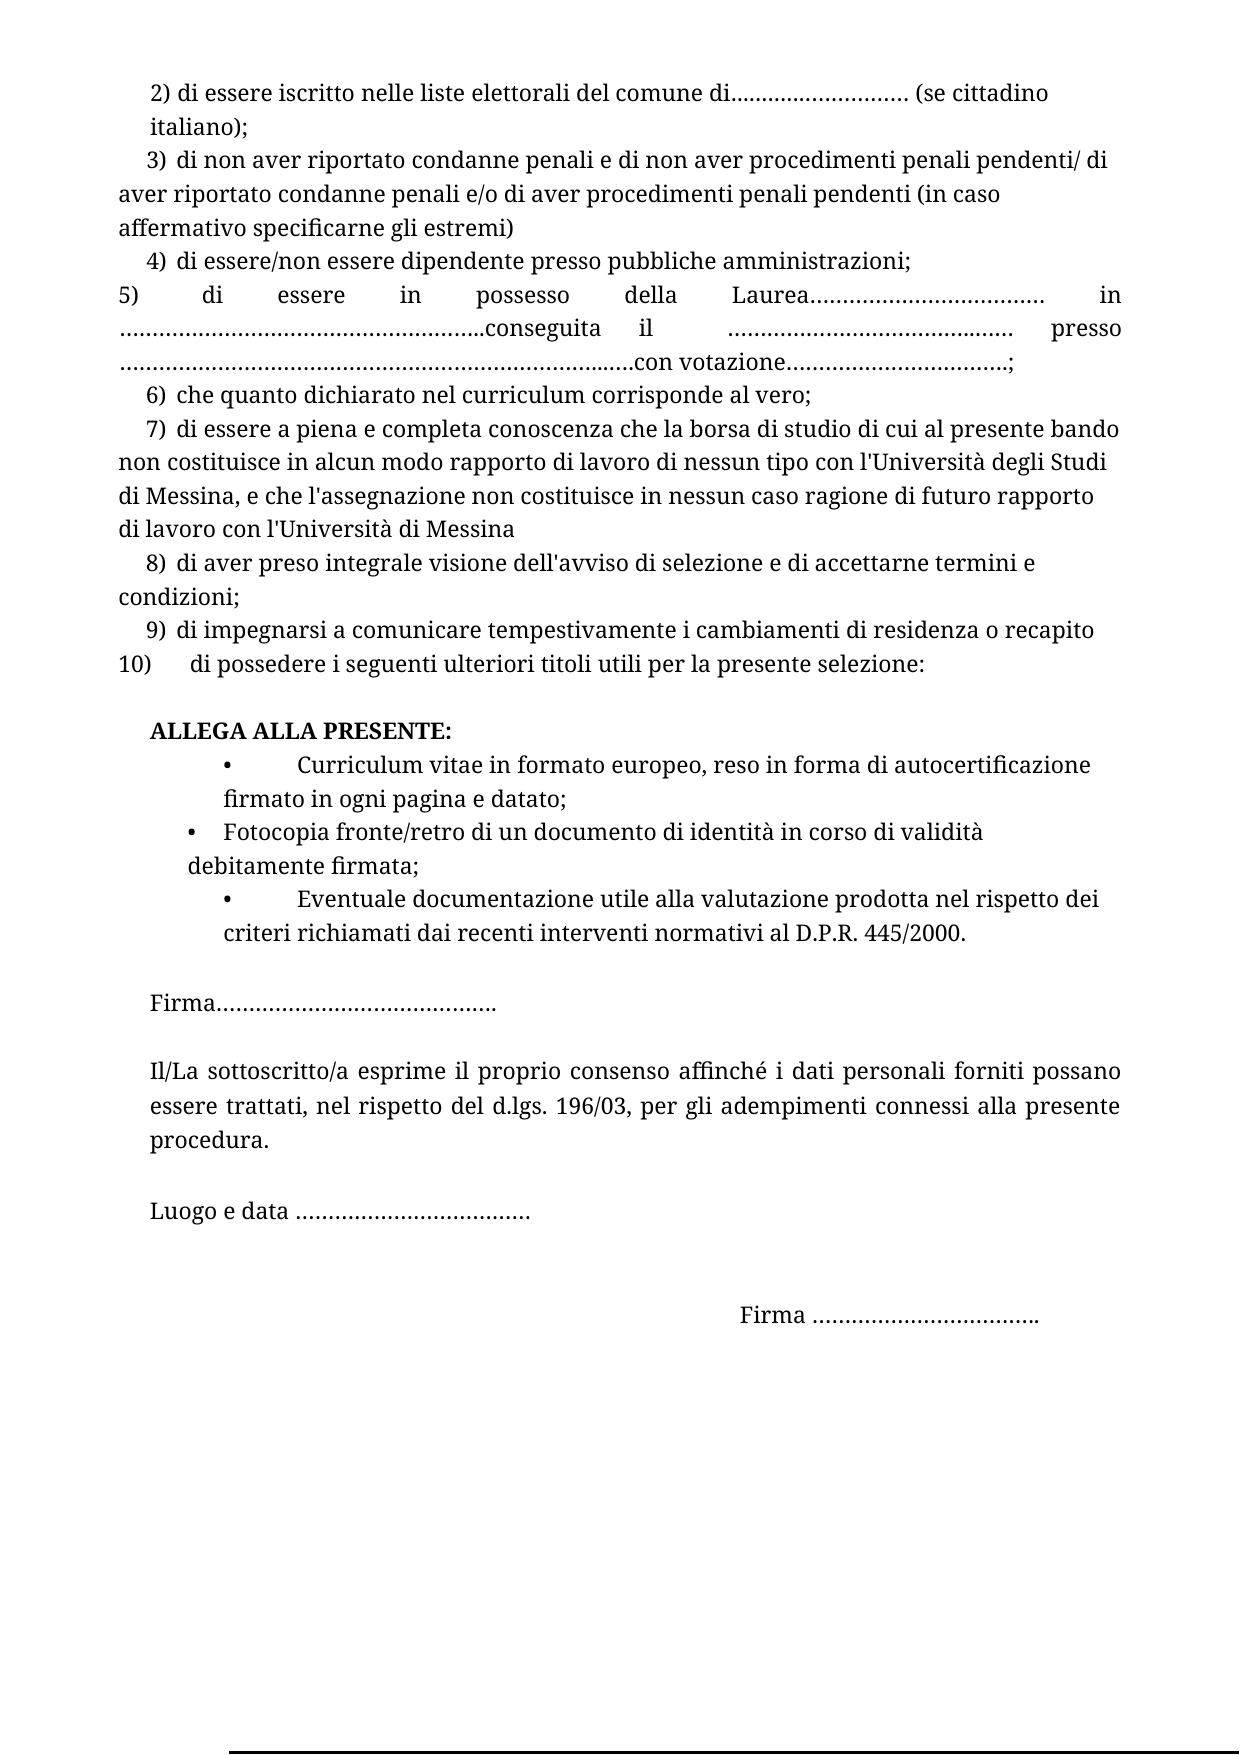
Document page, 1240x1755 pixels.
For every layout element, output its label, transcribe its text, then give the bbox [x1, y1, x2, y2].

list di essere/non essere dipendente presso pubbliche amministrazioni; [118, 243, 1122, 276]
text 5) di essere in possesso della Laurea……………………………… in ………………………………………………..conseguita il ………………………………..…… presso ………………………………………………………………...….con votazione…………………………….; [118, 276, 1122, 377]
text Firma……………………………………. [149, 987, 1122, 1018]
text Il/La sottoscritto/a esprime il proprio consenso affinché i dati personali forniti possano essere trattati, nel rispetto del d.lgs. 196/03, per gli adempimenti connessi alla presente procedura. [149, 1052, 1122, 1156]
text Luogo e data ……………………………… [149, 1194, 1122, 1226]
list di essere a piena e completa conoscenza che la borsa di studio di cui al presente bando non costituisce in alcun modo rapporto di lavoro di nessun tipo con l'Università degli Studi di Messina, e che l'assegnazione non costituisce in nessun caso ragione di futuro rapporto di lavoro con l'Università di Messina [118, 410, 1122, 544]
text ALLEGA ALLA PRESENTE: [149, 713, 1122, 746]
list Fotocopia fronte/retro di un documento di identità in corso di validità debitamente firmata; [187, 814, 1122, 881]
list che quanto dichiarato nel curriculum corrisponde al vero; [118, 377, 1122, 410]
text 10) di possedere i seguenti ulteriori titoli utili per la presente selezione: [118, 645, 1122, 679]
list Curriculum vitae in formato europeo, reso in forma di autocertificazione firmato in ogni pagina e datato; [223, 747, 1122, 814]
list Eventuale documentazione utile alla valutazione prodotta nel rispetto dei criteri richiamati dai recenti interventi normativi al D.P.R. 445/2000. [223, 881, 1122, 948]
text Firma …………………………….. [739, 1299, 1122, 1331]
list di non aver riportato condanne penali e di non aver procedimenti penali pendenti/ di aver riportato condanne penali e/o di aver procedimenti penali pendenti (in caso affermativo specificarne gli estremi) [118, 142, 1122, 243]
list di impegnarsi a comunicare tempestivamente i cambiamenti di residenza o recapito [118, 612, 1122, 645]
list di aver preso integrale visione dell'avviso di selezione e di accettarne termini e condizioni; [118, 544, 1122, 612]
list di essere iscritto nelle liste elettorali del comune di …………… (se cittadino italiano); [150, 75, 1122, 142]
